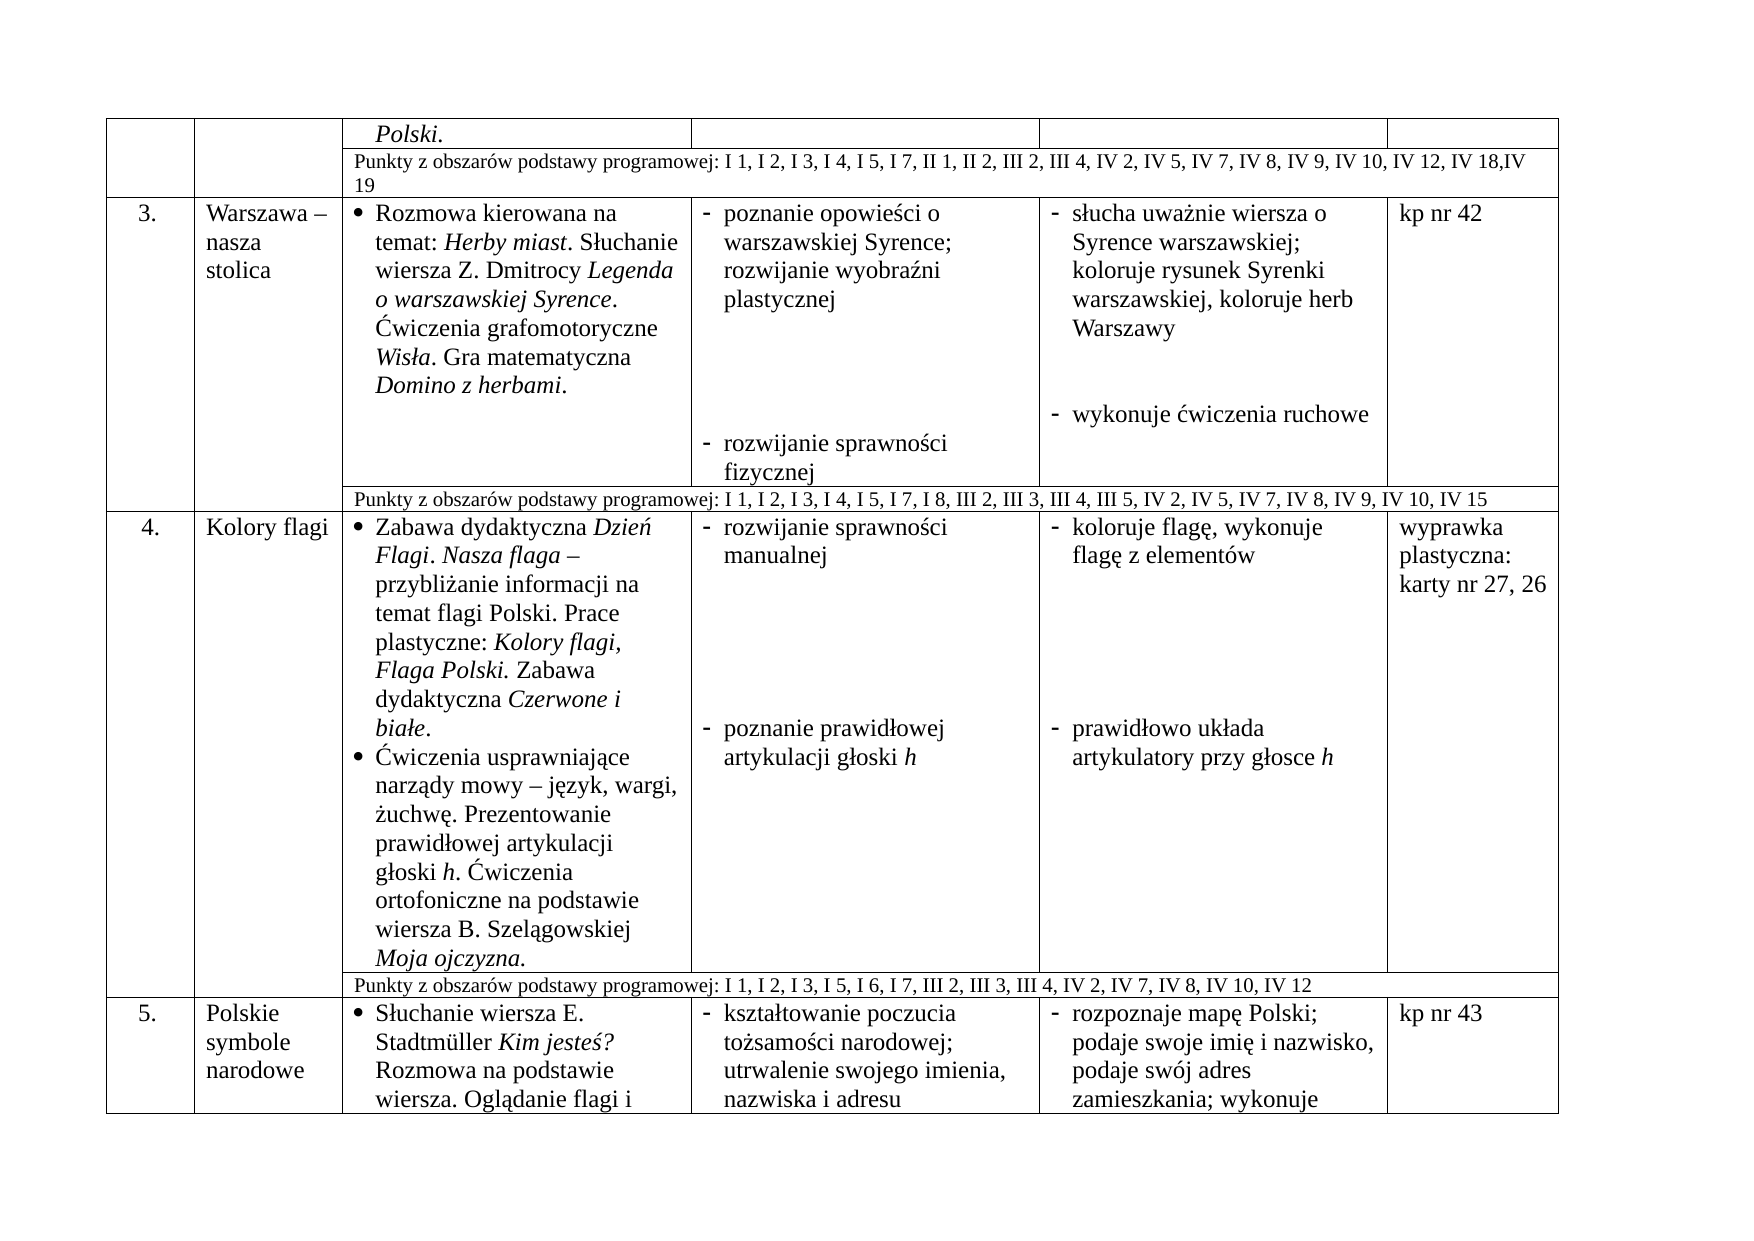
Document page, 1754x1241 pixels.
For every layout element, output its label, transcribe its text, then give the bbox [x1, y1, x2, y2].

table_cell kp nr 43 [1388, 998, 1558, 1113]
table_cell kształtowanie poczucia tożsamości narodowej; utrwalenie swojego imienia, nazwiska i adresu [692, 998, 1039, 1113]
table_cell wyprawka plastyczna: karty nr 27, 26 [1388, 512, 1558, 972]
table_cell Słuchanie wiersza E. Stadtmüller Kim jesteś? Rozmowa na podstawie wiersza. Oglądanie flagi i [343, 998, 691, 1113]
table_cell [692, 119, 1039, 148]
table_cell [107, 119, 194, 197]
table_cell Kolory flagi [195, 512, 342, 997]
table_cell Punkty z obszarów podstawy programowej: I 1, I 2, I 3, I 5, I 6, I 7, III 2, III 3, III 4, IV 2, IV 7, IV 8, IV 10, IV 12 [343, 973, 1558, 997]
table_cell Polski. [343, 119, 691, 148]
table_cell Rozmowa kierowana na temat: Herby miast. Słuchanie wiersza Z. Dmitrocy Legenda o warszawskiej Syrence. Ćwiczenia grafomotoryczne Wisła. Gra matematyczna Domino z herbami. [343, 198, 691, 486]
table_cell słucha uważnie wiersza o Syrence warszawskiej; koloruje rysunek Syrenki warszawskiej, koloruje herb Warszawy wykonuje ćwiczenia ruchowe [1040, 198, 1387, 486]
table_cell poznanie opowieści o warszawskiej Syrence; rozwijanie wyobraźni plastycznej rozwijanie sprawności fizycznej [692, 198, 1039, 486]
table_cell [1040, 119, 1387, 148]
table_cell Warszawa – nasza stolica [195, 198, 342, 511]
table_cell Punkty z obszarów podstawy programowej: I 1, I 2, I 3, I 4, I 5, I 7, I 8, III 2, III 3, III 4, III 5, IV 2, IV 5, IV 7, IV 8, IV 9, IV 10, IV 15 [343, 487, 1558, 511]
table_cell kp nr 42 [1388, 198, 1558, 486]
table_cell 5. [107, 998, 194, 1113]
table_cell [1388, 119, 1558, 148]
table_cell 3. [107, 198, 194, 511]
table_cell 4. [107, 512, 194, 997]
table_cell rozpoznaje mapę Polski; podaje swoje imię i nazwisko, podaje swój adres zamieszkania; wykonuje [1040, 998, 1387, 1113]
table_cell koloruje flagę, wykonuje flagę z elementów prawidłowo układa artykulatory przy głosce h [1040, 512, 1387, 972]
table_cell [195, 119, 342, 197]
table_cell Polskie symbole narodowe [195, 998, 342, 1113]
table_cell Zabawa dydaktyczna Dzień Flagi. Nasza flaga – przybliżanie informacji na temat flagi Polski. Prace plastyczne: Kolory flagi, Flaga Polski. Zabawa dydaktyczna Czerwone i białe. Ćwiczenia usprawniające narządy mowy – język, wargi, żuchwę. Prezentowanie prawidłowej artykulacji głoski h. Ćwiczenia ortofoniczne na podstawie wiersza B. Szelągowskiej Moja ojczyzna. [343, 512, 691, 972]
table_cell Punkty z obszarów podstawy programowej: I 1, I 2, I 3, I 4, I 5, I 7, II 1, II 2, III 2, III 4, IV 2, IV 5, IV 7, IV 8, IV 9, IV 10, IV 12, IV 18,IV 19 [343, 149, 1558, 197]
table_cell rozwijanie sprawności manualnej poznanie prawidłowej artykulacji głoski h [692, 512, 1039, 972]
